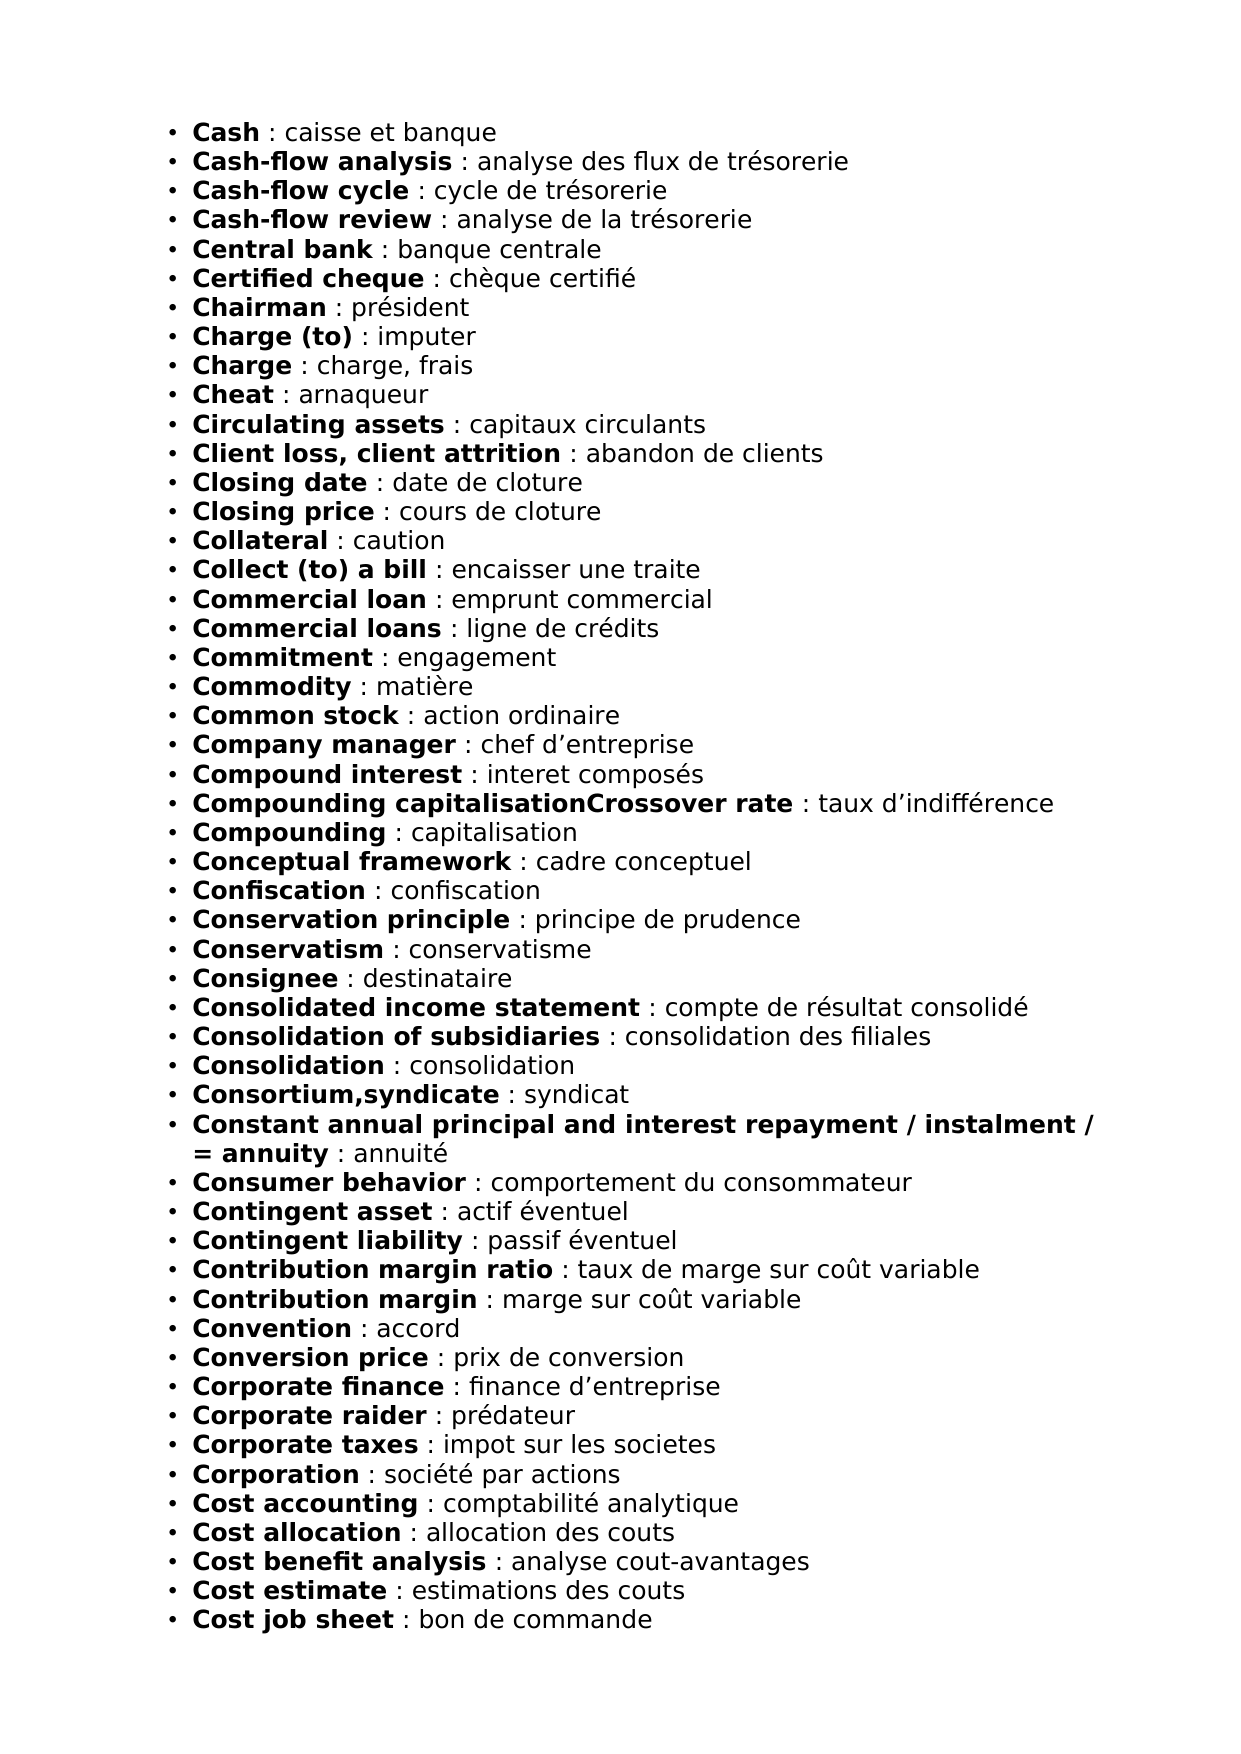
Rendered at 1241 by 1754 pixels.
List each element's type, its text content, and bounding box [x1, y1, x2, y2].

list Company manager : chef d’entreprise [177, 731, 1122, 760]
list Cost accounting : comptabilité analytique [177, 1489, 1122, 1518]
list Contingent asset : actif éventuel [177, 1197, 1122, 1226]
list Cost benefit analysis : analyse cout-avantages [177, 1547, 1122, 1576]
list Conservation principle : principe de prudence [177, 906, 1122, 935]
list Central bank : banque centrale [177, 235, 1122, 264]
list Consignee : destinataire [177, 964, 1122, 993]
list Commercial loans : ligne de crédits [177, 614, 1122, 643]
list Corporate finance : finance d’entreprise [177, 1372, 1122, 1401]
list Cash-flow review : analyse de la trésorerie [177, 206, 1122, 235]
list Closing date : date de cloture [177, 468, 1122, 497]
list Collateral : caution [177, 526, 1122, 556]
list Cash-flow analysis : analyse des flux de trésorerie [177, 147, 1122, 176]
list Cost estimate : estimations des couts [177, 1576, 1122, 1606]
list Circulating assets : capitaux circulants [177, 410, 1122, 439]
list Cost job sheet : bon de commande [177, 1606, 1122, 1635]
list Certified cheque : chèque certifié [177, 264, 1122, 293]
list Cash-flow cycle : cycle de trésorerie [177, 176, 1122, 206]
list Contingent liability : passif éventuel [177, 1226, 1122, 1256]
list Corporation : société par actions [177, 1460, 1122, 1489]
list Consolidation : consolidation [177, 1051, 1122, 1081]
list Compounding : capitalisation [177, 818, 1122, 847]
list Conceptual framework : cadre conceptuel [177, 847, 1122, 876]
list Corporate raider : prédateur [177, 1401, 1122, 1431]
list Charge (to) : imputer [177, 322, 1122, 351]
list Consolidation of subsidiaries : consolidation des filiales [177, 1022, 1122, 1051]
list Compound interest : interet composés [177, 760, 1122, 789]
list Conversion price : prix de conversion [177, 1343, 1122, 1372]
list Client loss, client attrition : abandon de clients [177, 439, 1122, 468]
list Chairman : président [177, 293, 1122, 322]
list Constant annual principal and interest repayment / instalment / = annuity : annuité [177, 1110, 1122, 1168]
list Commitment : engagement [177, 643, 1122, 672]
list Consumer behavior : comportement du consommateur [177, 1168, 1122, 1197]
list Common stock : action ordinaire [177, 701, 1122, 731]
list Commodity : matière [177, 672, 1122, 701]
list Consortium,syndicate : syndicat [177, 1081, 1122, 1110]
list Convention : accord [177, 1314, 1122, 1343]
list Contribution margin : marge sur coût variable [177, 1285, 1122, 1314]
list Contribution margin ratio : taux de marge sur coût variable [177, 1256, 1122, 1285]
list Cheat : arnaqueur [177, 381, 1122, 410]
list Confiscation : confiscation [177, 876, 1122, 906]
list Collect (to) a bill : encaisser une traite [177, 556, 1122, 585]
list Closing price : cours de cloture [177, 497, 1122, 526]
list Cost allocation : allocation des couts [177, 1518, 1122, 1547]
list Conservatism : conservatisme [177, 935, 1122, 964]
list Charge : charge, frais [177, 351, 1122, 381]
list Corporate taxes : impot sur les societes [177, 1431, 1122, 1460]
list Commercial loan : emprunt commercial [177, 585, 1122, 614]
list Cash : caisse et banque [177, 118, 1122, 147]
list Consolidated income statement : compte de résultat consolidé [177, 993, 1122, 1022]
list Compounding capitalisationCrossover rate : taux d’indifférence [177, 789, 1122, 818]
